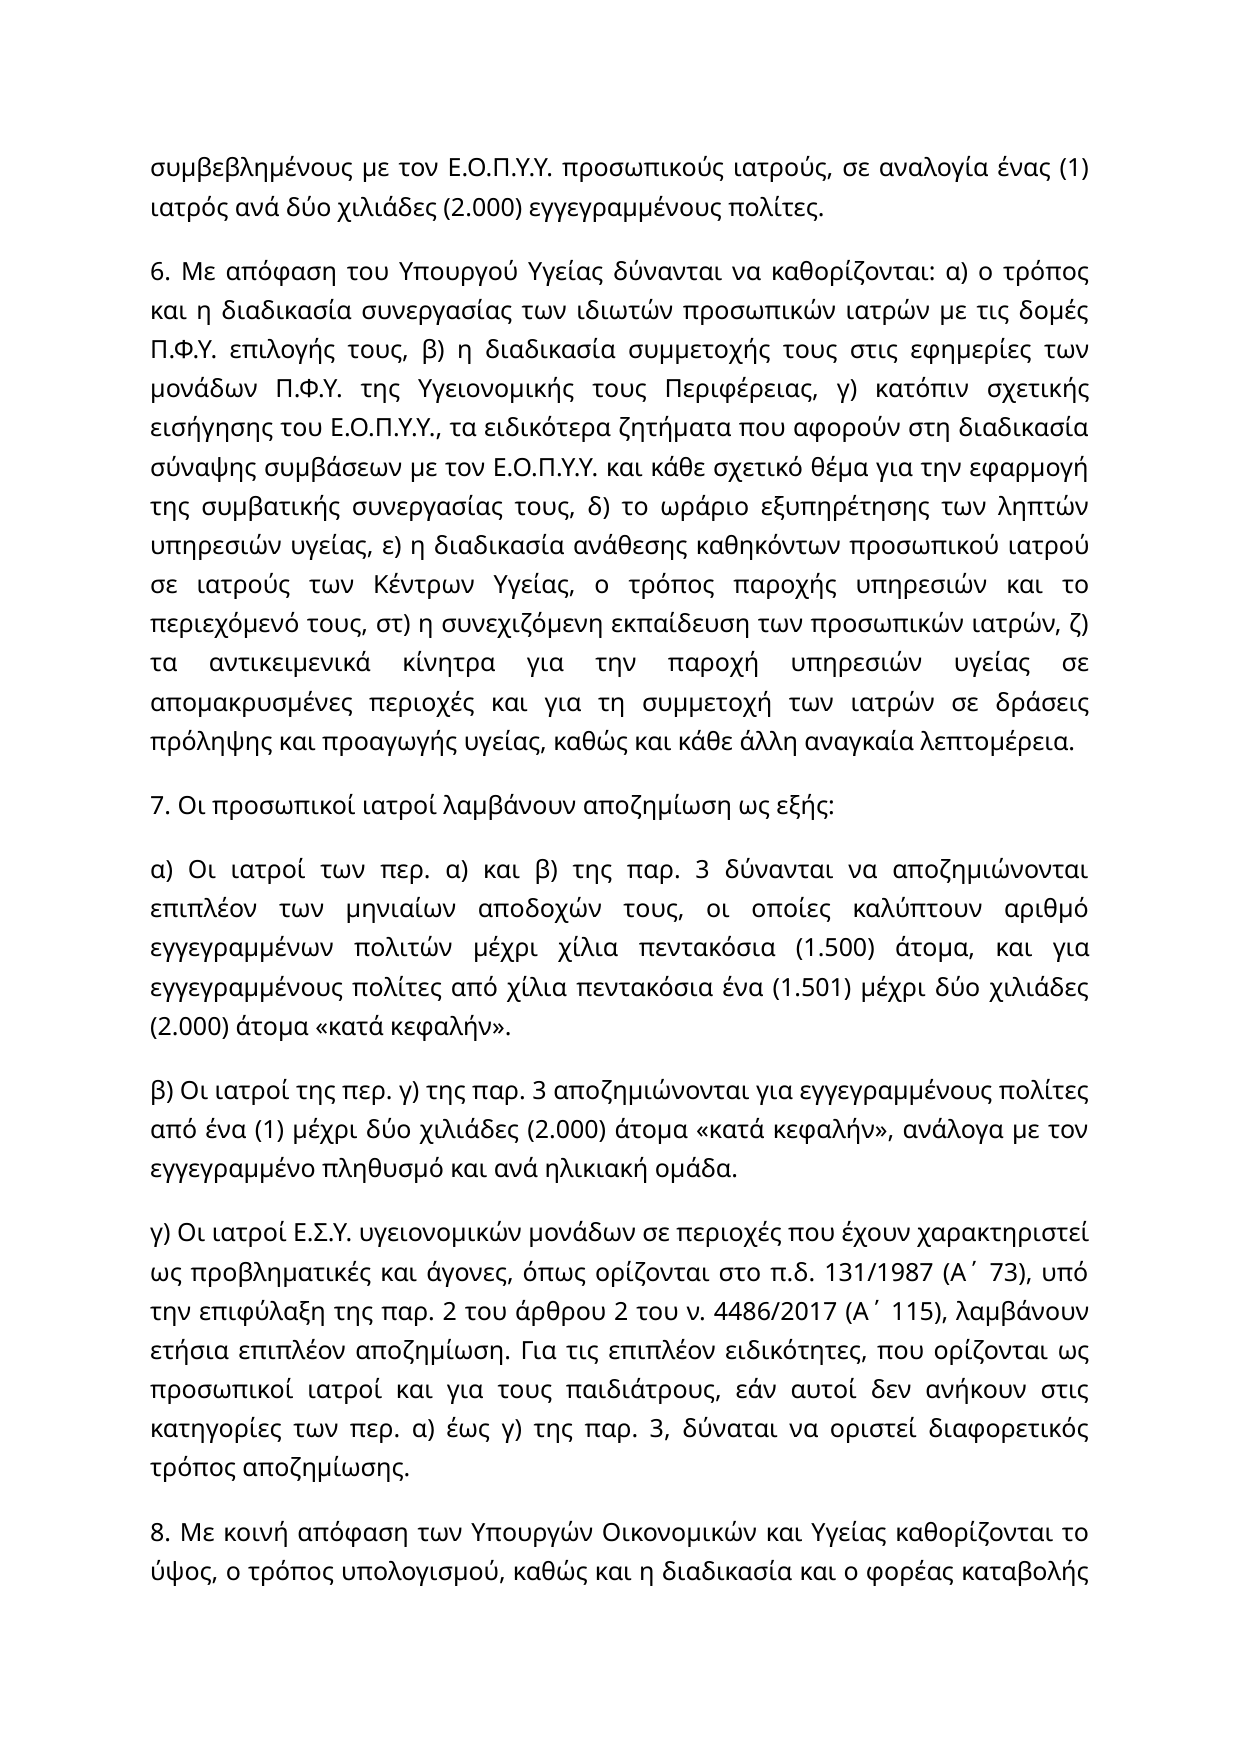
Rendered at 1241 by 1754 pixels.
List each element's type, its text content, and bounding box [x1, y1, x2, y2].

text 8. Με κοινή απόφαση των Υπουργών Οικονομικών και Υγείας καθορίζονται το ύψος, ο τρόπος υπολογισμού, καθώς και η διαδικασία και ο φορέας καταβολής [150, 1514, 1090, 1587]
text α) Οι ιατροί των περ. α) και β) της παρ. 3 δύνανται να αποζημιώνονται επιπλέον των μηνιαίων αποδοχών τους, οι οποίες καλύπτουν αριθμό εγγεγραμμένων πολιτών μέχρι χίλια πεντακόσια (1.500) άτομα, και για εγγεγραμμένους πολίτες από χίλια πεντακόσια ένα (1.501) μέχρι δύο χιλιάδες (2.000) άτομα «κατά κεφαλήν». [150, 852, 1090, 1042]
text 7. Οι προσωπικοί ιατροί λαμβάνουν αποζημίωση ως εξής: [150, 787, 1090, 822]
text γ) Οι ιατροί Ε.Σ.Υ. υγειονομικών μονάδων σε περιοχές που έχουν χαρακτηριστεί ως προβληματικές και άγονες, όπως ορίζονται στο π.δ. 131/1987 (Α΄ 73), υπό την επιφύλαξη της παρ. 2 του άρθρου 2 του ν. 4486/2017 (Α΄ 115), λαμβάνουν ετήσια επιπλέον αποζημίωση. Για τις επιπλέον ειδικότητες, που ορίζονται ως προσωπικοί ιατροί και για τους παιδιάτρους, εάν αυτοί δεν ανήκουν στις κατηγορίες των περ. α) έως γ) της παρ. 3, δύναται να οριστεί διαφορετικός τρόπος αποζημίωσης. [150, 1215, 1090, 1484]
text β) Οι ιατροί της περ. γ) της παρ. 3 αποζημιώνονται για εγγεγραμμένους πολίτες από ένα (1) μέχρι δύο χιλιάδες (2.000) άτομα «κατά κεφαλήν», ανάλογα με τον εγγεγραμμένο πληθυσμό και ανά ηλικιακή ομάδα. [150, 1072, 1090, 1185]
text 6. Με απόφαση του Υπουργού Υγείας δύνανται να καθορίζονται: α) ο τρόπος και η διαδικασία συνεργασίας των ιδιωτών προσωπικών ιατρών με τις δομές Π.Φ.Υ. επιλογής τους, β) η διαδικασία συμμετοχής τους στις εφημερίες των μονάδων Π.Φ.Υ. της Υγειονομικής τους Περιφέρειας, γ) κατόπιν σχετικής εισήγησης του Ε.Ο.Π.Υ.Υ., τα ειδικότερα ζητήματα που αφορούν στη διαδικασία σύναψης συμβάσεων με τον Ε.Ο.Π.Υ.Υ. και κάθε σχετικό θέμα για την εφαρμογή της συμβατικής συνεργασίας τους, δ) το ωράριο εξυπηρέτησης των ληπτών υπηρεσιών υγείας, ε) η διαδικασία ανάθεσης καθηκόντων προσωπικού ιατρού σε ιατρούς των Κέντρων Υγείας, ο τρόπος παροχής υπηρεσιών και το περιεχόμενό τους, στ) η συνεχιζόμενη εκπαίδευση των προσωπικών ιατρών, ζ) τα αντικειμενικά κίνητρα για την παροχή υπηρεσιών υγείας σε απομακρυσμένες περιοχές και για τη συμμετοχή των ιατρών σε δράσεις πρόληψης και προαγωγής υγείας, καθώς και κάθε άλλη αναγκαία λεπτομέρεια. [150, 253, 1090, 757]
text συμβεβλημένους με τον Ε.Ο.Π.Υ.Υ. προσωπικούς ιατρούς, σε αναλογία ένας (1) ιατρός ανά δύο χιλιάδες (2.000) εγγεγραμμένους πολίτες. [150, 150, 1090, 223]
